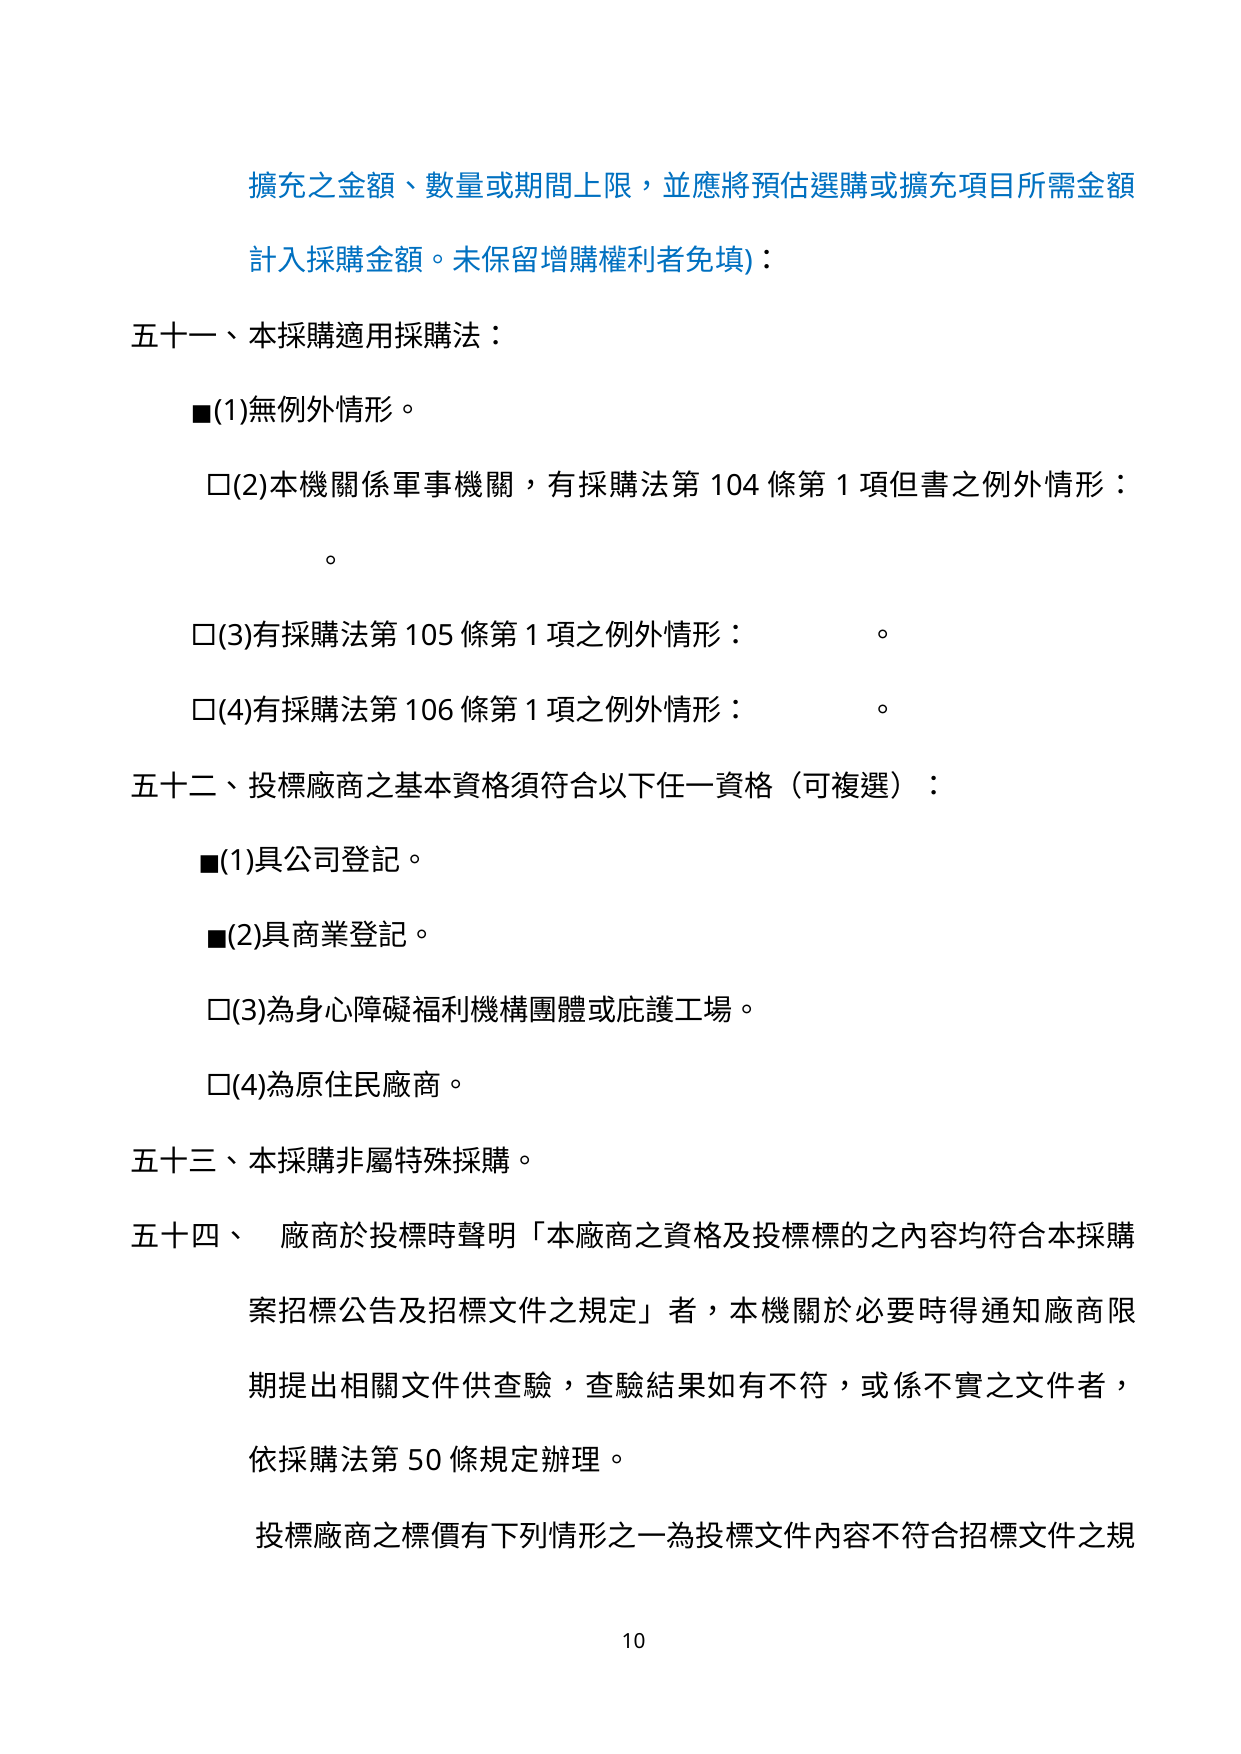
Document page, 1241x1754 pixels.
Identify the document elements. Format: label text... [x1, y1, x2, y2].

text (3)為身心障礙福利機構團體或庇護工場。 [145, 971, 1137, 1046]
list 本採購非屬特殊採購。 [130, 1121, 1137, 1196]
list 廠商於投標時聲明「本廠商之資格及投標標的之內容均符合本採購案招標公告及招標文件之規定」者，本機關於必要時得通知廠商限期提出相關文件供查驗，查驗結果如有不符，或係不實之文件者，依採購法第50條規定辦理。 [130, 1196, 1137, 1496]
text (4)為原住民廠商。 [145, 1046, 1137, 1121]
list 本採購適用採購法： [130, 296, 1137, 371]
text (4)有採購法第106條第1項之例外情形： 。 [130, 671, 1137, 746]
list 擴充之金額、數量或期間上限，並應將預估選購或擴充項目所需金額計入採購金額。未保留增購權利者免填)： [130, 146, 1137, 296]
text 投標廠商之標價有下列情形之一為投標文件內容不符合招標文件之規 [255, 1496, 1137, 1571]
text (2)本機關係軍事機關，有採購法第104條第1項但書之例外情形： 。 [130, 446, 1137, 596]
text (3)有採購法第105條第1項之例外情形： 。 [130, 596, 1137, 671]
text ■(1)具公司登記。 [130, 821, 1137, 896]
text ■(2)具商業登記。 [145, 896, 1137, 971]
text ■(1)無例外情形。 [130, 371, 1137, 446]
list 投標廠商之基本資格須符合以下任一資格（可複選）： [130, 746, 1137, 821]
